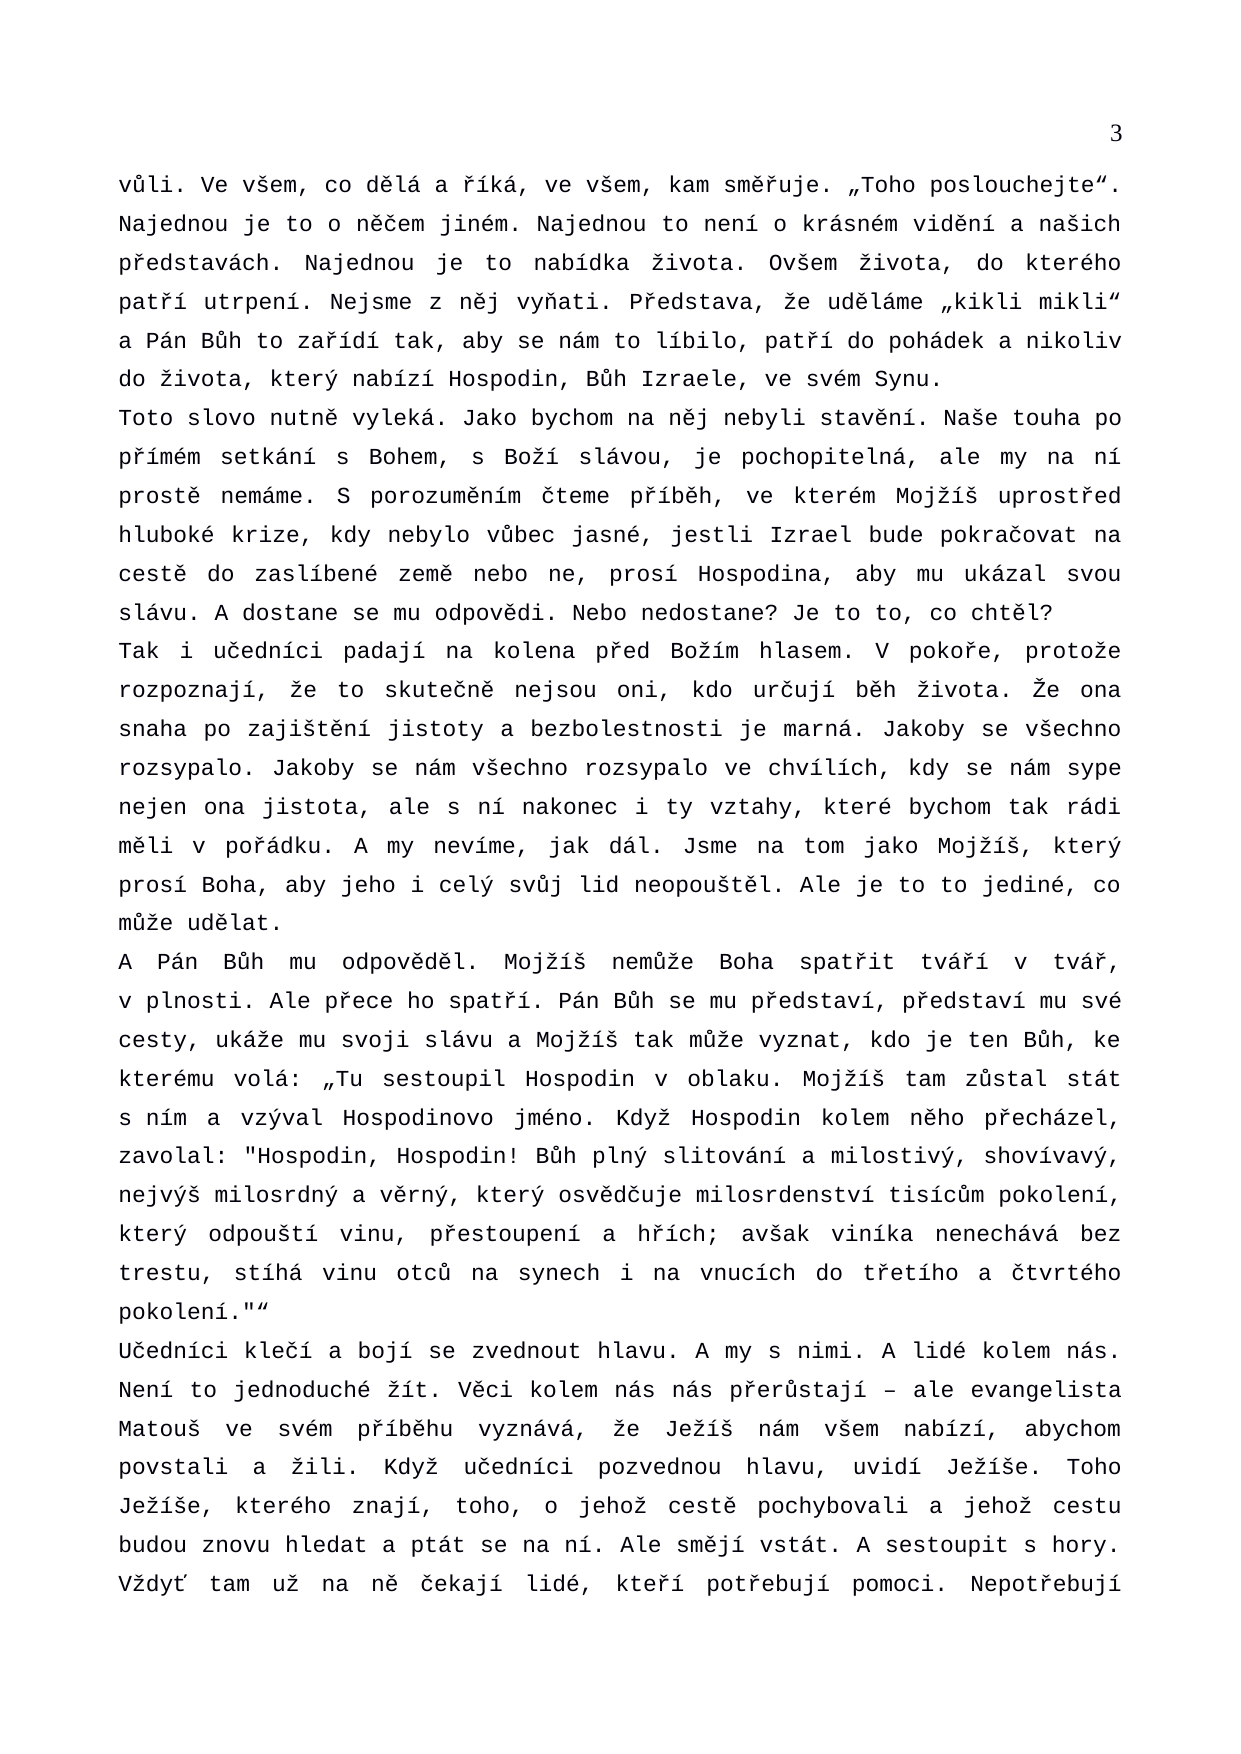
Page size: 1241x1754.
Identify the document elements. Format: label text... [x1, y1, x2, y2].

text Učedníci klečí a bojí se zvednout hlavu. A my s nimi. A lidé kolem nás. Není to jednoduché žít. Věci kolem nás nás přerůstají – ale evangelista Matouš ve svém příběhu vyznává, že Ježíš nám všem nabízí, abychom povstali a žili. Když učedníci pozvednou hlavu, uvidí Ježíše. Toho Ježíše, kterého znají, toho, o jehož cestě pochybovali a jehož cestu budou znovu hledat a ptát se na ní. Ale smějí vstát. A sestoupit s hory. Vždyť tam už na ně čekají lidé, kteří potřebují pomoci. Nepotřebují [118, 1339, 1122, 1598]
text Tak i učedníci padají na kolena před Božím hlasem. V pokoře, protože rozpoznají, že to skutečně nejsou oni, kdo určují běh života. Že ona snaha po zajištění jistoty a bezbolestnosti je marná. Jakoby se všechno rozsypalo. Jakoby se nám všechno rozsypalo ve chvílích, kdy se nám sype nejen ona jistota, ale s ní nakonec i ty vztahy, které bychom tak rádi měli v pořádku. A my nevíme, jak dál. Jsme na tom jako Mojžíš, který prosí Boha, aby jeho i celý svůj lid neopouštěl. Ale je to to jediné, co může udělat. [118, 640, 1122, 938]
text A Pán Bůh mu odpověděl. Mojžíš nemůže Boha spatřit tváří v tvář, v plnosti. Ale přece ho spatří. Pán Bůh se mu představí, představí mu své cesty, ukáže mu svoji slávu a Mojžíš tak může vyznat, kdo je ten Bůh, ke kterému volá: „Tu sestoupil Hospodin v oblaku. Mojžíš tam zůstal stát s ním a vzýval Hospodinovo jméno. Když Hospodin kolem něho přecházel, zavolal: "Hospodin, Hospodin! Bůh plný slitování a milostivý, shovívavý, nejvýš milosrdný a věrný, který osvědčuje milosrdenství tisícům pokolení, který odpouští vinu, přestoupení a hřích; avšak viníka nenechává bez trestu, stíhá vinu otců na synech i na vnucích do třetího a čtvrtého pokolení."“ [118, 951, 1122, 1326]
text vůli. Ve všem, co dělá a říká, ve všem, kam směřuje. „Toho poslouchejte“. Najednou je to o něčem jiném. Najednou to není o krásném vidění a našich představách. Najednou je to nabídka života. Ovšem života, do kterého patří utrpení. Nejsme z něj vyňati. Představa, že uděláme „kikli mikli“ a Pán Bůh to zařídí tak, aby se nám to líbilo, patří do pohádek a nikoliv do života, který nabízí Hospodin, Bůh Izraele, ve svém Synu. [118, 173, 1122, 394]
text Toto slovo nutně vyleká. Jako bychom na něj nebyli stavění. Naše touha po přímém setkání s Bohem, s Boží slávou, je pochopitelná, ale my na ní prostě nemáme. S porozuměním čteme příběh, ve kterém Mojžíš uprostřed hluboké krize, kdy nebylo vůbec jasné, jestli Izrael bude pokračovat na cestě do zaslíbené země nebo ne, prosí Hospodina, aby mu ukázal svou slávu. A dostane se mu odpovědi. Nebo nedostane? Je to to, co chtěl? [118, 407, 1122, 627]
